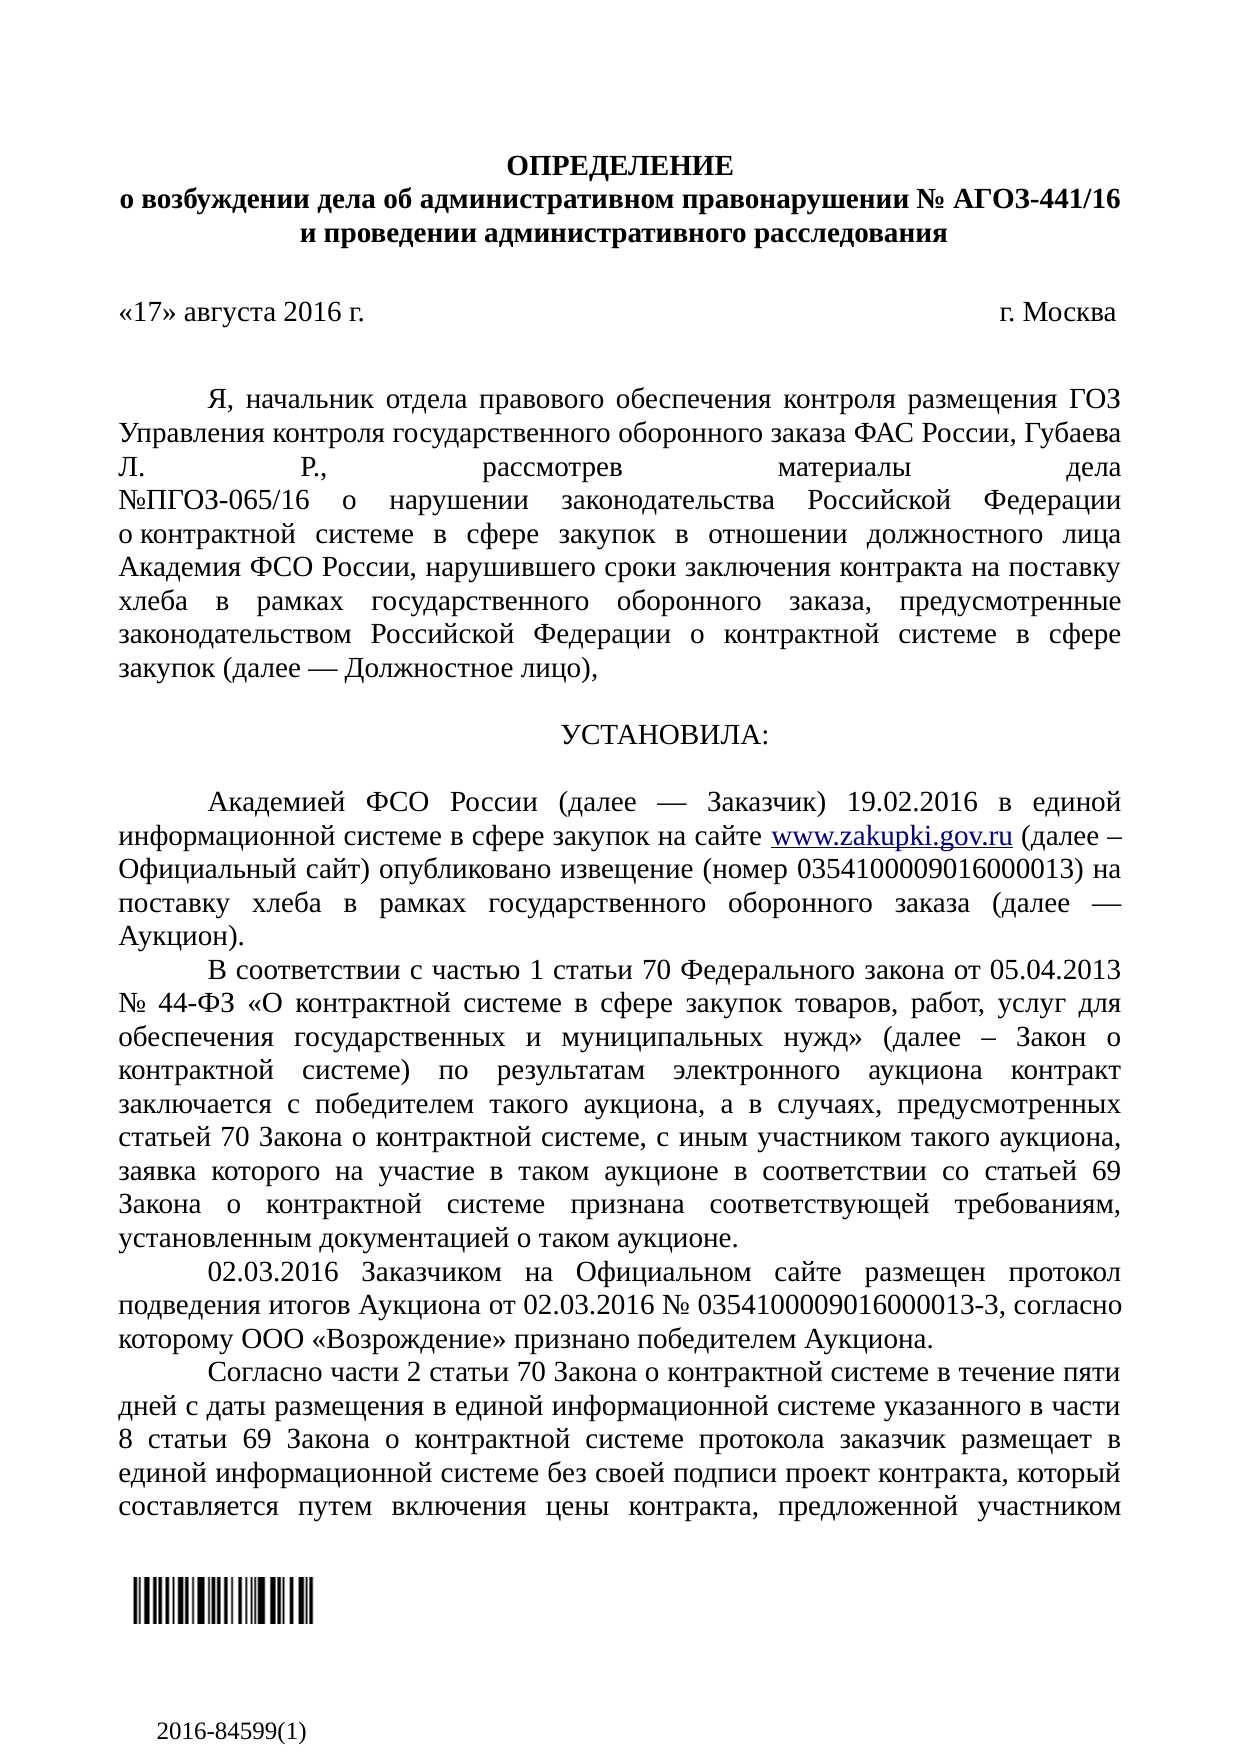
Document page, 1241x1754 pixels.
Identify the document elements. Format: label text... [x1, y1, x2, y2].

text 02.03.2016 Заказчиком на Официальном сайте размещен протокол подведения итогов Аукциона от 02.03.2016 № 0354100009016000013-3, согласно которому ООО «Возрождение» признано победителем Аукциона. [118, 1254, 1122, 1354]
text Я, начальник отдела правового обеспечения контроля размещения ГОЗ Управления контроля государственного оборонного заказа ФАС России, Губаева Л. Р., рассмотрев материалы дела №ПГОЗ-065/16 о нарушении законодательства Российской Федерации о контрактной системе в сфере закупок в отношении должностного лица Академия ФСО России, нарушившего сроки заключения контракта на поставку хлеба в рамках государственного оборонного заказа, предусмотренные законодательством Российской Федерации о контрактной системе в сфере закупок (далее — Должностное лицо), [118, 382, 1122, 683]
text Академией ФСО России (далее — Заказчик) 19.02.2016 в единой информационной системе в сфере закупок на сайте www.zakupki.gov.ru (далее – Официальный сайт) опубликовано извещение (номер 0354100009016000013) на поставку хлеба в рамках государственного оборонного заказа (далее — Аукцион). [118, 784, 1122, 952]
text о возбуждении дела об административном правонарушении № АГОЗ-441/16 [118, 181, 1122, 215]
picture [118, 1577, 331, 1624]
text В соответствии с частью 1 статьи 70 Федерального закона от 05.04.2013 № 44-ФЗ «О контрактной системе в сфере закупок товаров, работ, услуг для обеспечения государственных и муниципальных нужд» (далее – Закон о контрактной системе) по результатам электронного аукциона контракт заключается с победителем такого аукциона, а в случаях, предусмотренных статьей 70 Закона о контрактной системе, с иным участником такого аукциона, заявка которого на участие в таком аукционе в соответствии со статьей 69 Закона о контрактной системе признана соответствующей требованиям, установленным документацией о таком аукционе. [118, 952, 1122, 1254]
text и проведении административного расследования [118, 215, 1122, 248]
text УСТАНОВИЛА: [118, 717, 1122, 751]
text ОПРЕДЕЛЕНИЕ [118, 148, 1122, 181]
text «17» августа 2016 г. г. Москва [118, 294, 1122, 328]
text Согласно части 2 статьи 70 Закона о контрактной системе в течение пяти дней с даты размещения в единой информационной системе указанного в части 8 статьи 69 Закона о контрактной системе протокола заказчик размещает в единой информационной системе без своей подписи проект контракта, который составляется путем включения цены контракта, предложенной участником [118, 1354, 1122, 1522]
